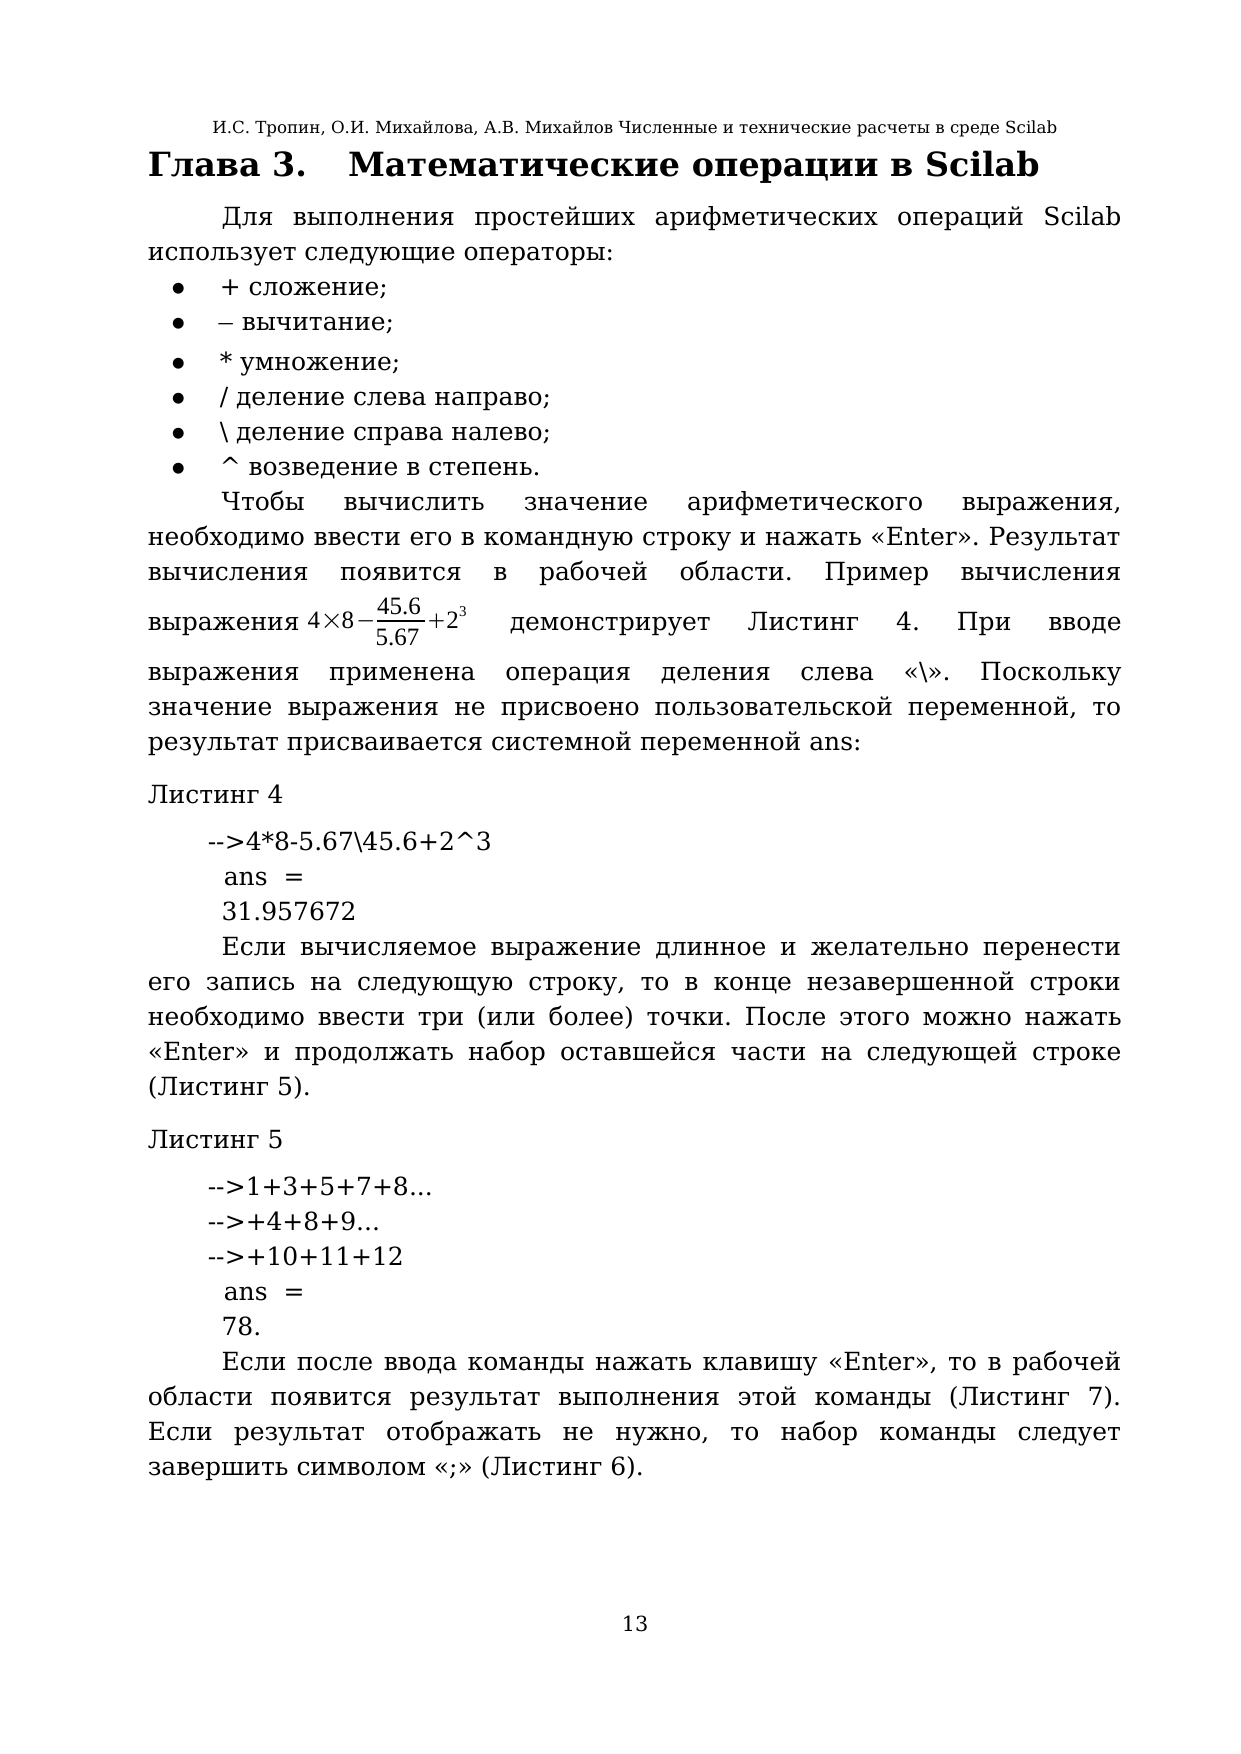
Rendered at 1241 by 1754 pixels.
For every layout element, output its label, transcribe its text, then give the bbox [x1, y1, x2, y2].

text Если после ввода команды нажать клавишу «Enter», то в рабочей области появится результат выполнения этой команды (Листинг 7). Если результат отображать не нужно, то набор команды следует завершить символом «;» (Листинг 6). [148, 1107, 1122, 1482]
text -->+4+8+9... [148, 1208, 466, 1237]
text Чтобы вычислить значение арифметического выражения, необходимо ввести его в командную строку и нажать «Enter». Результат вычисления появится в рабочей области. Пример вычисления выражения демонстрирует Листинг 4. При вводе выражения применена операция деления слева «\». Поскольку значение выражения не присвоено пользовательской переменной, то результат присваивается системной переменной ans: [148, 487, 1122, 756]
list * умножение; [148, 347, 1122, 376]
text 31.957672 [148, 897, 516, 926]
text Листинг 5 [148, 1126, 466, 1155]
text Для выполнения простейших арифметических операций Scilab использует следующие операторы: [148, 203, 1122, 267]
text -->+10+11+12 [148, 1243, 466, 1272]
text -->4*8-5.67\45.6+2^3 [148, 827, 516, 856]
list ̶ вычитание; [148, 308, 1122, 341]
text Если вычисляемое выражение длинное и желательно перенести его запись на следующую строку, то в конце незавершенной строки необходимо ввести три (или более) точки. После этого можно нажать «Enter» и продолжать набор оставшейся части на следующей строке (Листинг 5). [148, 762, 1122, 1101]
list ^ возведение в степень. [148, 452, 1122, 481]
text ans = [148, 1278, 466, 1307]
text Листинг 4 [148, 780, 516, 809]
list + сложение; [148, 273, 1122, 302]
text 78. [148, 1313, 466, 1342]
list / деление слева направо; [148, 382, 1122, 411]
subtitle Математические операции в Scilab [148, 144, 1122, 184]
text ans = [148, 862, 516, 891]
text -->1+3+5+7+8... [148, 1173, 466, 1202]
list \ деление справа налево; [148, 417, 1122, 446]
